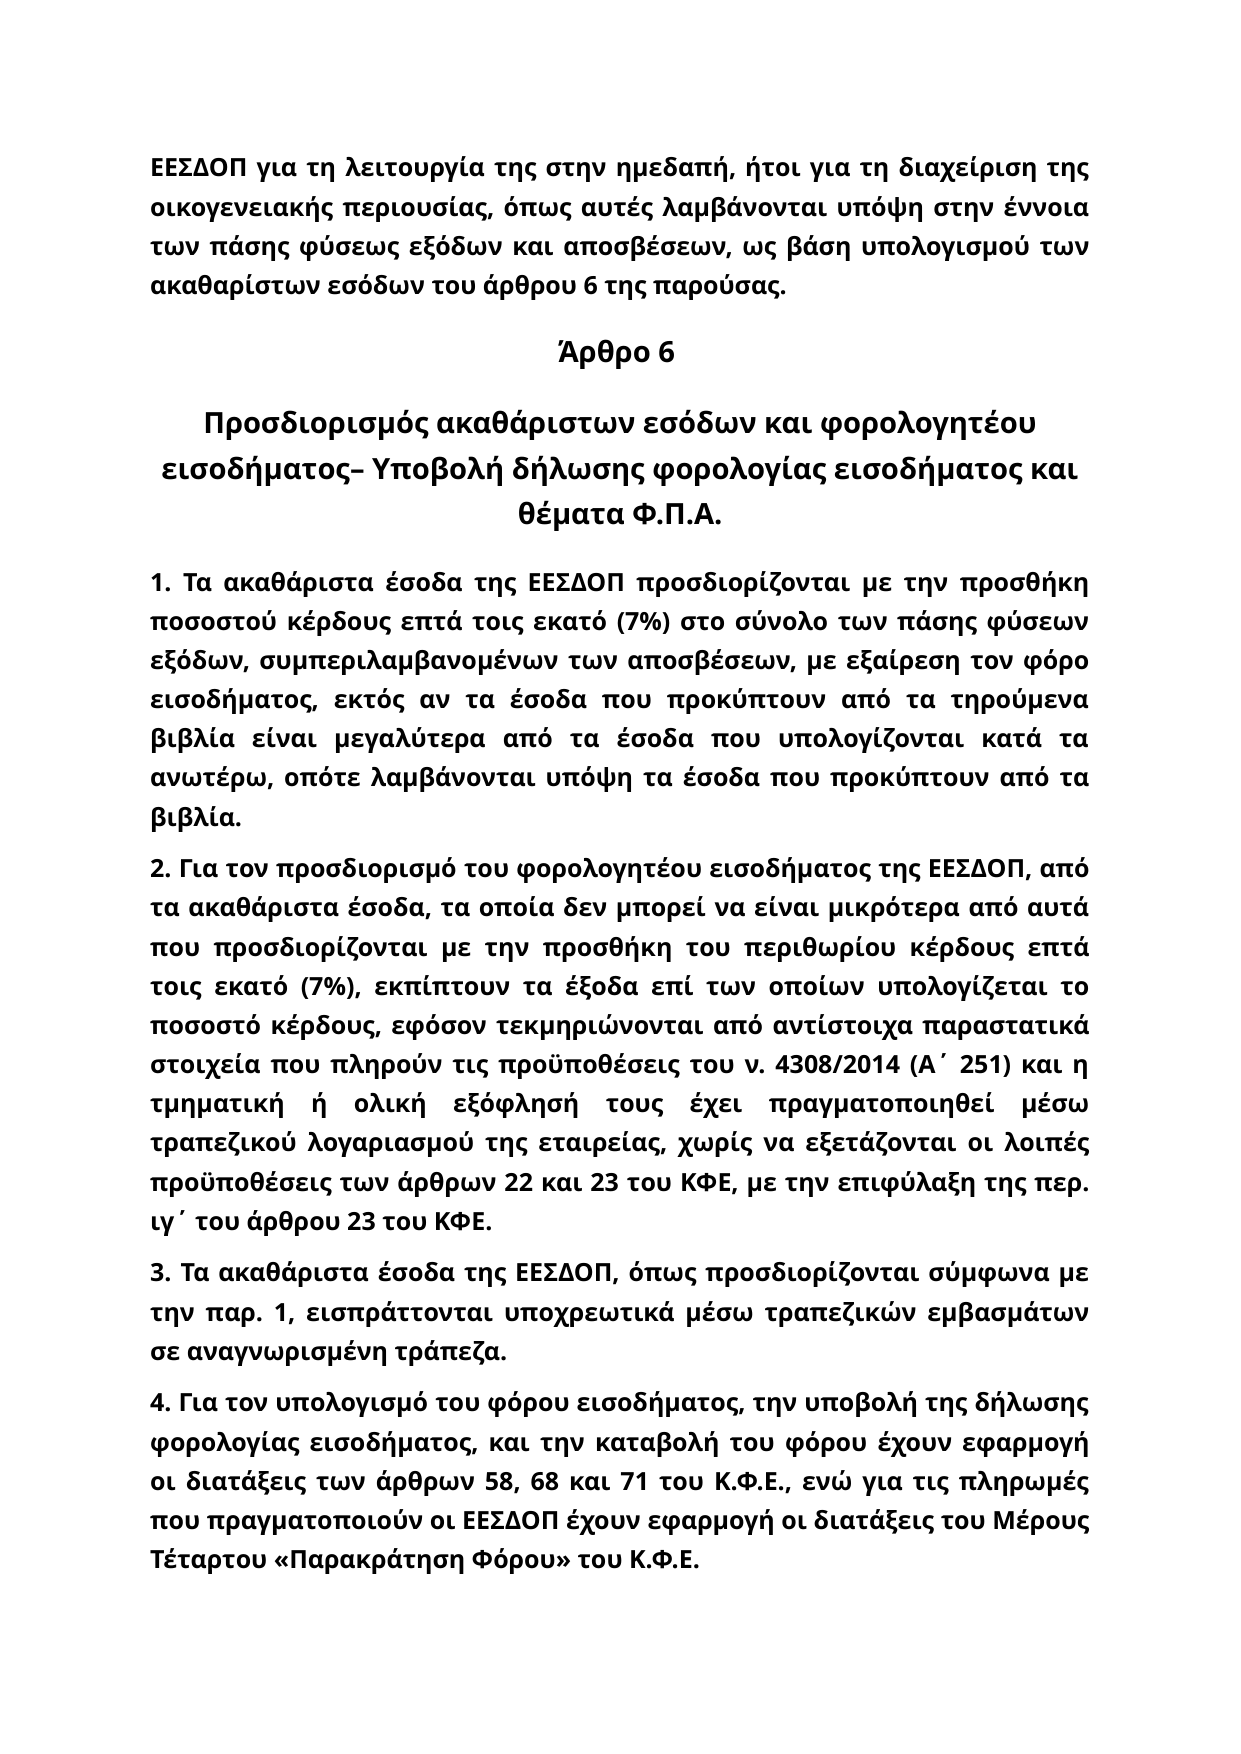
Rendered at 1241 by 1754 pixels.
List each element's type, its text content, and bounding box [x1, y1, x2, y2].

text 2. Για τον προσδιορισμό του φορολογητέου εισοδήματος της ΕΕΣΔΟΠ, από τα ακαθάριστα έσοδα, τα οποία δεν μπορεί να είναι μικρότερα από αυτά που προσδιορίζονται με την προσθήκη του περιθωρίου κέρδους επτά τοις εκατό (7%), εκπίπτουν τα έξοδα επί των οποίων υπολογίζεται το ποσοστό κέρδους, εφόσον τεκμηριώνονται από αντίστοιχα παραστατικά στοιχεία που πληρούν τις προϋποθέσεις του ν. 4308/2014 (Α΄ 251) και η τμηματική ή ολική εξόφλησή τους έχει πραγματοποιηθεί μέσω τραπεζικού λογαριασμού της εταιρείας, χωρίς να εξετάζονται οι λοιπές προϋποθέσεις των άρθρων 22 και 23 του ΚΦΕ, με την επιφύλαξη της περ. ιγ΄ του άρθρου 23 του ΚΦΕ. [150, 851, 1090, 1237]
subtitle Άρθρο 6 [150, 332, 1090, 371]
subtitle Προσδιορισμός ακαθάριστων εσόδων και φορολογητέου εισοδήματος– Υποβολή δήλωσης φορολογίας εισοδήματος και θέματα Φ.Π.Α. [150, 402, 1090, 533]
text 4. Για τον υπολογισμό του φόρου εισοδήματος, την υποβολή της δήλωσης φορολογίας εισοδήματος, και την καταβολή του φόρου έχουν εφαρμογή οι διατάξεις των άρθρων 58, 68 και 71 του Κ.Φ.Ε., ενώ για τις πληρωμές που πραγματοποιούν οι ΕΕΣΔΟΠ έχουν εφαρμογή οι διατάξεις του Μέρους Τέταρτου «Παρακράτηση Φόρου» του Κ.Φ.Ε. [150, 1385, 1090, 1576]
text ΕΕΣΔΟΠ για τη λειτουργία της στην ημεδαπή, ήτοι για τη διαχείριση της οικογενειακής περιουσίας, όπως αυτές λαμβάνονται υπόψη στην έννοια των πάσης φύσεως εξόδων και αποσβέσεων, ως βάση υπολογισμού των ακαθαρίστων εσόδων του άρθρου 6 της παρούσας. [150, 150, 1090, 302]
text 3. Τα ακαθάριστα έσοδα της ΕΕΣΔΟΠ, όπως προσδιορίζονται σύμφωνα με την παρ. 1, εισπράττονται υποχρεωτικά μέσω τραπεζικών εμβασμάτων σε αναγνωρισμένη τράπεζα. [150, 1255, 1090, 1367]
text 1. Τα ακαθάριστα έσοδα της ΕΕΣΔΟΠ προσδιορίζονται με την προσθήκη ποσοστού κέρδους επτά τοις εκατό (7%) στο σύνολο των πάσης φύσεων εξόδων, συμπεριλαμβανομένων των αποσβέσεων, με εξαίρεση τον φόρο εισοδήματος, εκτός αν τα έσοδα που προκύπτουν από τα τηρούμενα βιβλία είναι μεγαλύτερα από τα έσοδα που υπολογίζονται κατά τα ανωτέρω, οπότε λαμβάνονται υπόψη τα έσοδα που προκύπτουν από τα βιβλία. [150, 564, 1090, 833]
